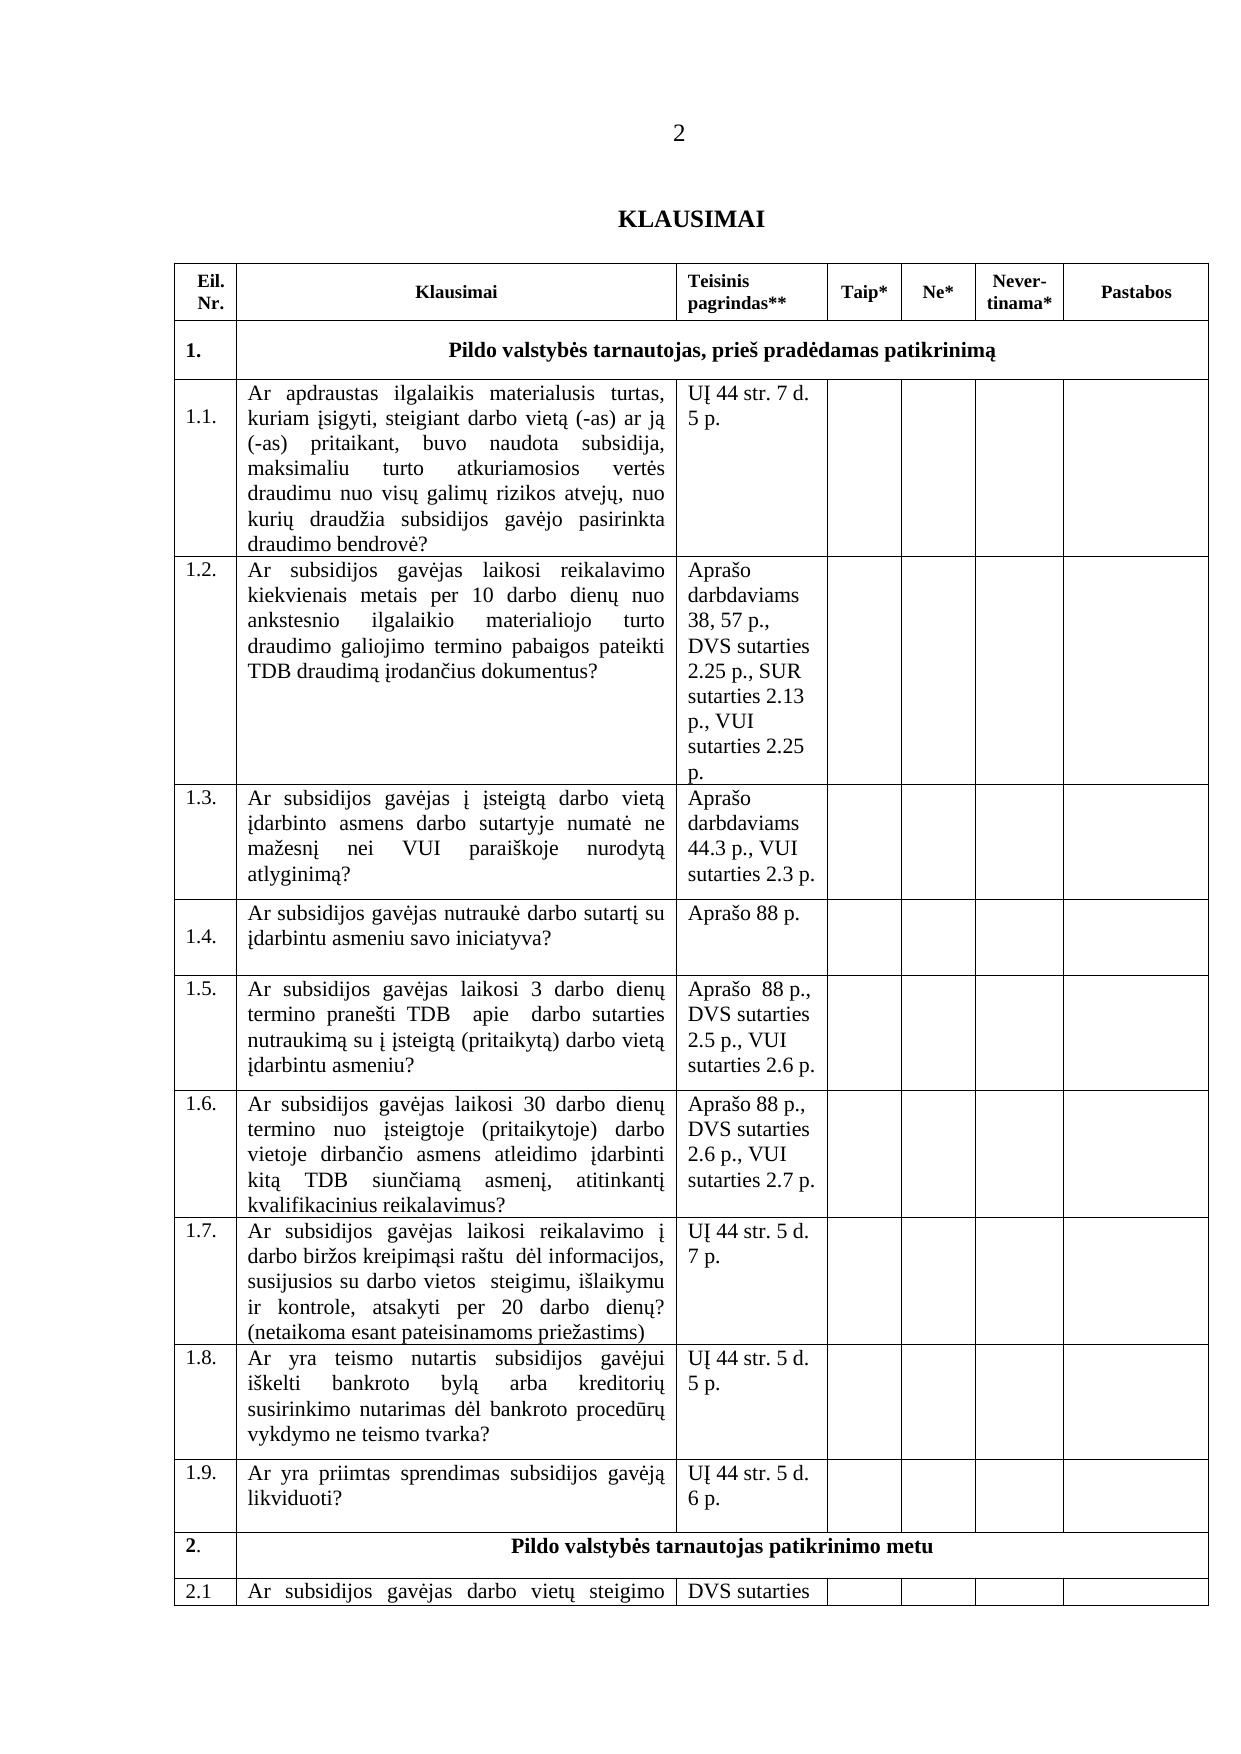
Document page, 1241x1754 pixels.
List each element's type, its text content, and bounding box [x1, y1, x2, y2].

table_cell Ne* [902, 264, 975, 320]
table_cell Aprašo 88 p., DVS sutarties 2.5 p., VUI sutarties 2.6 p. [677, 976, 827, 1090]
table_cell Ar yra priimtas sprendimas subsidijos gavėją likviduoti? [237, 1460, 676, 1532]
table_cell Aprašo 88 p., DVS sutarties 2.6 p., VUI sutarties 2.7 p. [677, 1091, 827, 1217]
table_cell [1064, 1460, 1208, 1532]
table_cell [828, 976, 901, 1090]
table_cell Eil. Nr. [175, 264, 236, 320]
table_cell 1.2. [175, 557, 236, 784]
table_cell Ar subsidijos gavėjas laikosi 30 darbo dienų termino nuo įsteigtoje (pritaikytoje) darbo vietoje dirbančio asmens atleidimo įdarbinti kitą TDB siunčiamą asmenį, atitinkantį kvalifikacinius reikalavimus? [237, 1091, 676, 1217]
table_cell [902, 976, 975, 1090]
table_cell [1064, 1218, 1208, 1344]
table_cell Ar subsidijos gavėjas laikosi 3 darbo dienų termino pranešti TDB apie darbo sutarties nutraukimą su į įsteigtą (pritaikytą) darbo vietą įdarbintu asmeniu? [237, 976, 676, 1090]
table_cell [902, 557, 975, 784]
table_cell Ar subsidijos gavėjas laikosi reikalavimo kiekvienais metais per 10 darbo dienų nuo ankstesnio ilgalaikio materialiojo turto draudimo galiojimo termino pabaigos pateikti TDB draudimą įrodančius dokumentus? [237, 557, 676, 784]
table_cell UĮ 44 str. 5 d. 7 p. [677, 1218, 827, 1344]
table_cell [828, 557, 901, 784]
table_cell UĮ 44 str. 5 d. 5 p. [677, 1345, 827, 1459]
table_cell [828, 1460, 901, 1532]
table_cell 1.6. [175, 1091, 236, 1217]
table_cell 1.7. [175, 1218, 236, 1344]
table_cell 2.1 [175, 1579, 236, 1605]
table_cell [902, 1579, 975, 1605]
table_cell 1.8. [175, 1345, 236, 1459]
table_cell Teisinis pagrindas** [677, 264, 827, 320]
table_cell [976, 976, 1063, 1090]
table_cell [828, 1579, 901, 1605]
table_cell [976, 1091, 1063, 1217]
table_cell [828, 1091, 901, 1217]
table_cell [976, 1218, 1063, 1344]
table_cell [976, 785, 1063, 899]
table_cell Ar yra teismo nutartis subsidijos gavėjui iškelti bankroto bylą arba kreditorių susirinkimo nutarimas dėl bankroto procedūrų vykdymo ne teismo tvarka? [237, 1345, 676, 1459]
table_cell Ar subsidijos gavėjas laikosi reikalavimo į darbo biržos kreipimąsi raštu dėl informacijos, susijusios su darbo vietos steigimu, išlaikymu ir kontrole, atsakyti per 20 darbo dienų? (netaikoma esant pateisinamoms priežastims) [237, 1218, 676, 1344]
table_cell 1.4. [175, 900, 236, 975]
table_cell Ar subsidijos gavėjas darbo vietų steigimo [237, 1579, 676, 1605]
table_cell Ar subsidijos gavėjas nutraukė darbo sutartį su įdarbintu asmeniu savo iniciatyva? [237, 900, 676, 975]
table_cell [902, 1345, 975, 1459]
table_cell DVS sutarties [677, 1579, 827, 1605]
table_cell [828, 1218, 901, 1344]
table_cell [902, 1460, 975, 1532]
table_cell [976, 557, 1063, 784]
table_cell 2. [175, 1533, 236, 1577]
table_cell [976, 900, 1063, 975]
table_cell Aprašo darbdaviams 38, 57 p., DVS sutarties 2.25 p., SUR sutarties 2.13 p., VUI sutarties 2.25 p. [677, 557, 827, 784]
table_cell [976, 1579, 1063, 1605]
table_cell Never-tinama* [976, 264, 1063, 320]
table_cell Taip* [828, 264, 901, 320]
table_cell [976, 380, 1063, 556]
table_cell 1.3. [175, 785, 236, 899]
table_cell [828, 1345, 901, 1459]
table_cell Aprašo 88 p. [677, 900, 827, 975]
table_cell [902, 1091, 975, 1217]
table_cell [1064, 976, 1208, 1090]
table_cell 1.1. [175, 380, 236, 556]
table_cell Aprašo darbdaviams 44.3 p., VUI sutarties 2.3 p. [677, 785, 827, 899]
table_cell [976, 1345, 1063, 1459]
table_cell 1. [175, 321, 236, 378]
table_cell [1064, 557, 1208, 784]
table_cell 1.9. [175, 1460, 236, 1532]
table_cell [1064, 785, 1208, 899]
table_cell [1064, 900, 1208, 975]
table_header KLAUSIMAI [174, 204, 1208, 262]
table_cell [902, 785, 975, 899]
table_cell [902, 1218, 975, 1344]
table_cell [902, 900, 975, 975]
table_cell [828, 900, 901, 975]
table_cell [1064, 1345, 1208, 1459]
table_cell Ar subsidijos gavėjas į įsteigtą darbo vietą įdarbinto asmens darbo sutartyje numatė ne mažesnį nei VUI paraiškoje nurodytą atlyginimą? [237, 785, 676, 899]
table_cell [1064, 1091, 1208, 1217]
table_cell UĮ 44 str. 7 d. 5 p. [677, 380, 827, 556]
table_cell Pastabos [1064, 264, 1208, 320]
table_cell [1064, 1579, 1208, 1605]
table_cell Pildo valstybės tarnautojas, prieš pradėdamas patikrinimą [237, 321, 1208, 378]
table_cell Pildo valstybės tarnautojas patikrinimo metu [237, 1533, 1208, 1577]
table_cell [976, 1460, 1063, 1532]
table_cell 1.5. [175, 976, 236, 1090]
table_cell [1064, 380, 1208, 556]
table_cell Klausimai [237, 264, 676, 320]
table_cell Ar apdraustas ilgalaikis materialusis turtas, kuriam įsigyti, steigiant darbo vietą (-as) ar ją (-as) pritaikant, buvo naudota subsidija, maksimaliu turto atkuriamosios vertės draudimu nuo visų galimų rizikos atvejų, nuo kurių draudžia subsidijos gavėjo pasirinkta draudimo bendrovė? [237, 380, 676, 556]
table_cell [902, 380, 975, 556]
table_cell UĮ 44 str. 5 d. 6 p. [677, 1460, 827, 1532]
table_cell [828, 380, 901, 556]
table_cell [828, 785, 901, 899]
